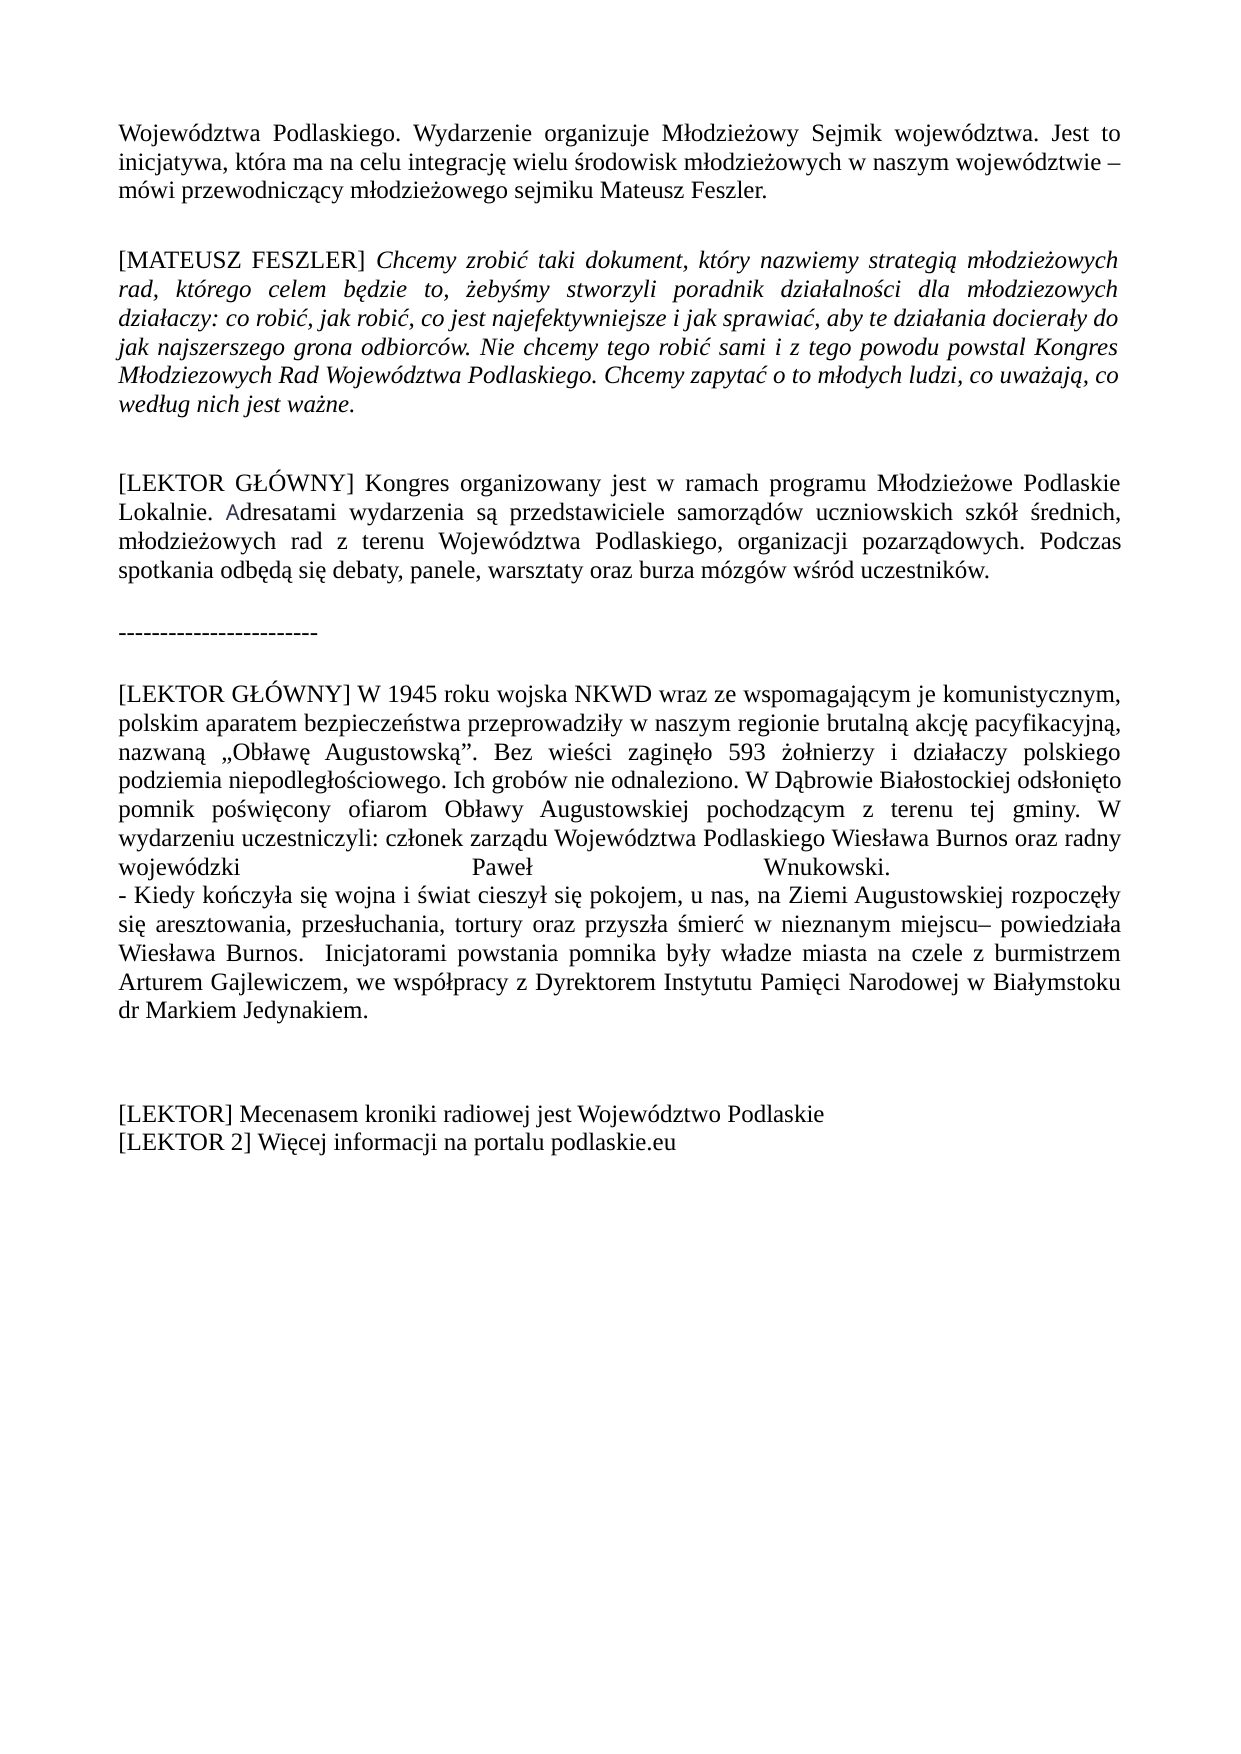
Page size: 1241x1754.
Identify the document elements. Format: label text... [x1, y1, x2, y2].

text [LEKTOR] Mecenasem kroniki radiowej jest Województwo Podlaskie [118, 1099, 1122, 1127]
text [LEKTOR GŁÓWNY] W 1945 roku wojska NKWD wraz ze wspomagającym je komunistycznym, polskim aparatem bezpieczeństwa przeprowadziły w naszym regionie brutalną akcję pacyfikacyjną, nazwaną „Obławę Augustowską”. Bez wieści zaginęło 593 żołnierzy i działaczy polskiego podziemia niepodległościowego. Ich grobów nie odnaleziono. W Dąbrowie Białostockiej odsłonięto pomnik poświęcony ofiarom Obławy Augustowskiej pochodzącym z terenu tej gminy. W wydarzeniu uczestniczyli: członek zarządu Województwa Podlaskiego Wiesława Burnos oraz radny wojewódzki Paweł Wnukowski. - Kiedy kończyła się wojna i świat cieszył się pokojem, u nas, na Ziemi Augustowskiej rozpoczęły się aresztowania, przesłuchania, tortury oraz przyszła śmierć w nieznanym miejscu– powiedziała Wiesława Burnos. Inicjatorami powstania pomnika były władze miasta na czele z burmistrzem Arturem Gajlewiczem, we współpracy z Dyrektorem Instytutu Pamięci Narodowej w Białymstoku dr Markiem Jedynakiem. [118, 679, 1122, 1024]
text ------------------------ [118, 617, 1122, 646]
text [LEKTOR 2] Więcej informacji na portalu podlaskie.eu [118, 1127, 1122, 1156]
text [LEKTOR GŁÓWNY] Kongres organizowany jest w ramach programu Młodzieżowe Podlaskie Lokalnie. Adresatami wydarzenia są przedstawiciele samorządów uczniowskich szkół średnich, młodzieżowych rad z terenu Województwa Podlaskiego, organizacji pozarządowych. Podczas spotkania odbędą się debaty, panele, warsztaty oraz burza mózgów wśród uczestników. [118, 468, 1122, 584]
text Województwa Podlaskiego. Wydarzenie organizuje Młodzieżowy Sejmik województwa. Jest to inicjatywa, która ma na celu integrację wielu środowisk młodzieżowych w naszym województwie – mówi przewodniczący młodzieżowego sejmiku Mateusz Feszler. [118, 118, 1122, 204]
text [MATEUSZ FESZLER] Chcemy zrobić taki dokument, który nazwiemy strategią młodzieżowych rad, którego celem będzie to, żebyśmy stworzyli poradnik działalności dla młodziezowych działaczy: co robić, jak robić, co jest najefektywniejsze i jak sprawiać, aby te działania docierały do jak najszerszego grona odbiorców. Nie chcemy tego robić sami i z tego powodu powstal Kongres Młodziezowych Rad Województwa Podlaskiego. Chcemy zapytać o to młodych ludzi, co uważają, co według nich jest ważne. [118, 246, 1122, 418]
